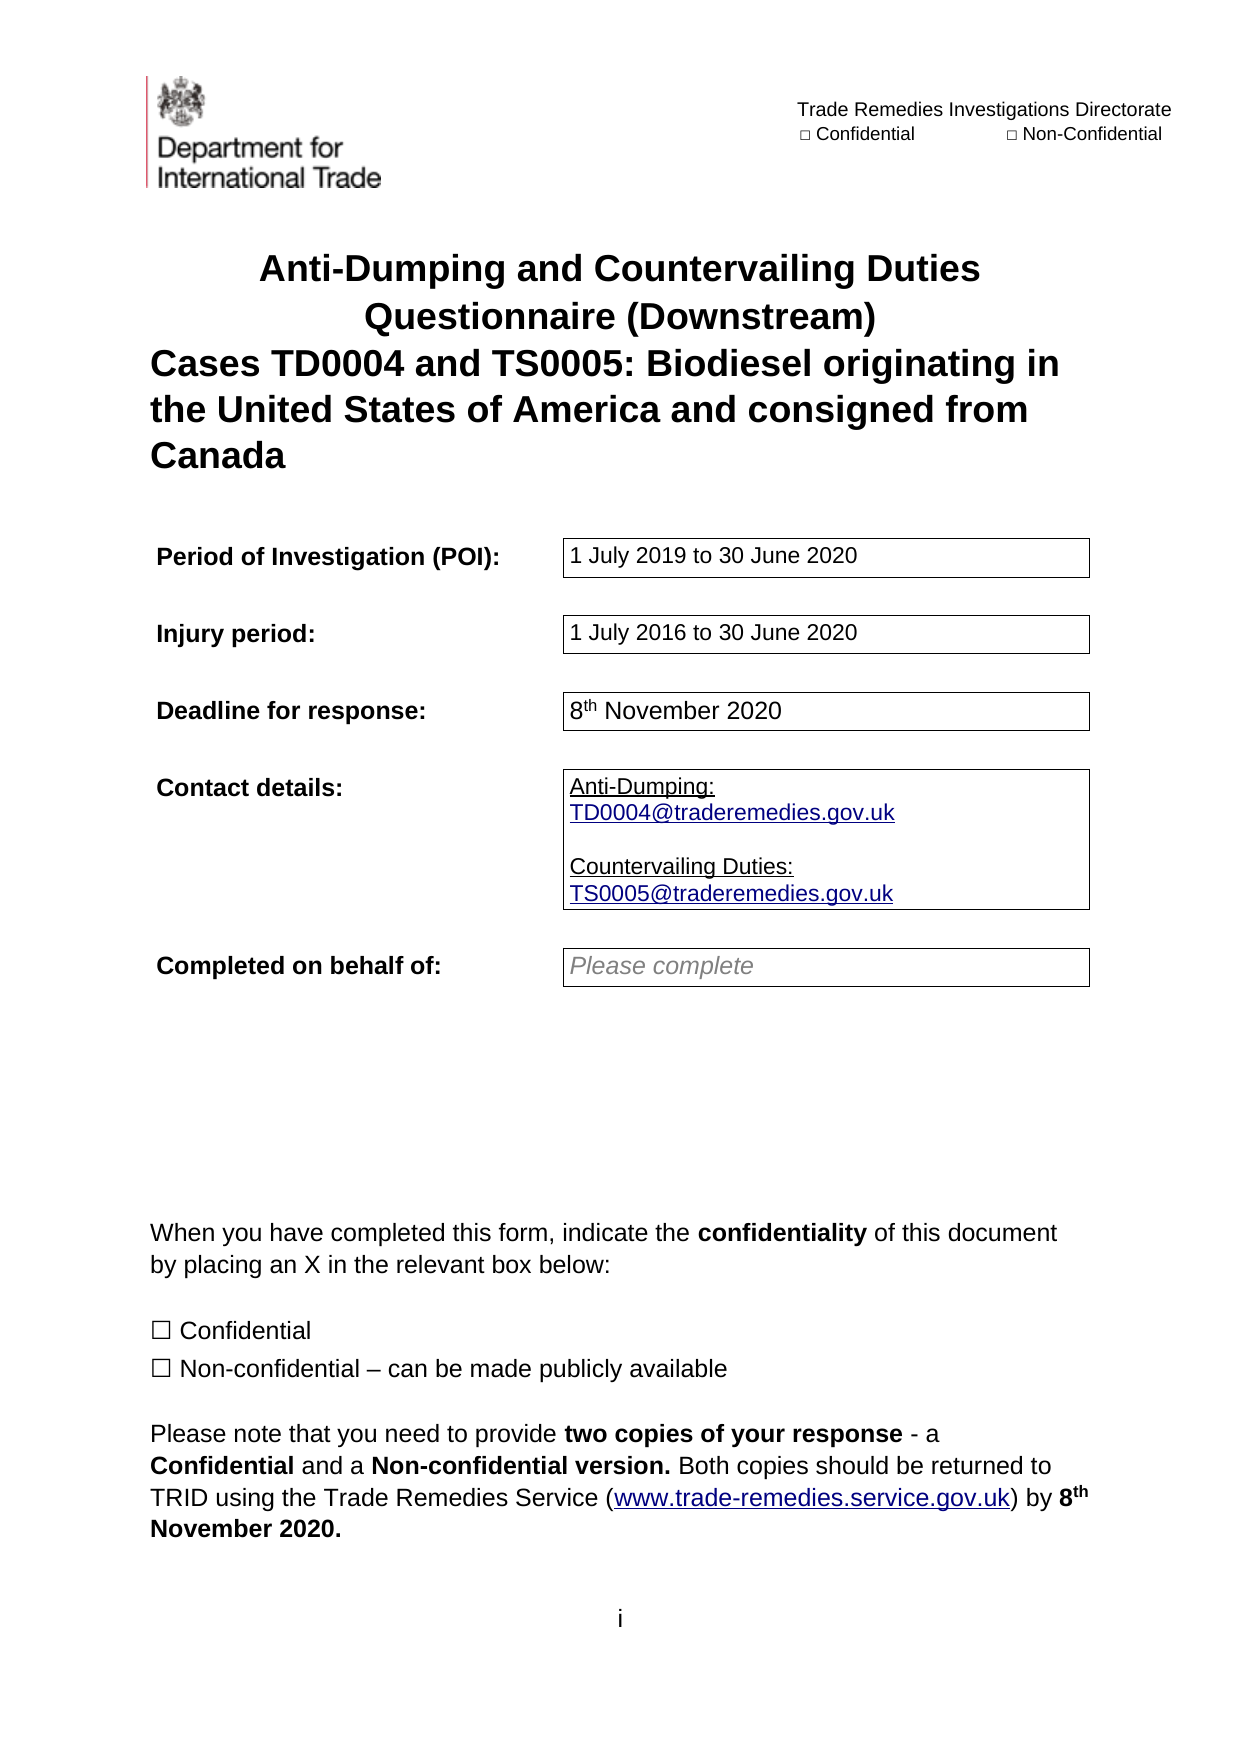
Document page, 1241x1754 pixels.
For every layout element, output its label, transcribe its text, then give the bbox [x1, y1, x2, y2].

table_cell [150, 653, 563, 692]
table_cell Injury period: [150, 615, 563, 653]
table_cell Contact details: [150, 769, 563, 909]
table_cell [150, 577, 563, 615]
table_cell [564, 654, 1089, 692]
text ☐ Non-confidential – can be made publicly available [150, 1350, 1090, 1384]
table_cell [150, 730, 563, 769]
table_header Period of Investigation (POI): [150, 538, 563, 577]
table_cell Please complete [564, 949, 1089, 986]
table_cell Anti-Dumping: TD0004@traderemedies.gov.uk Countervailing Duties: TS0005@traderemedies.gov.uk [564, 770, 1089, 909]
text When you have completed this form, indicate the confidentiality of this document by placing an X in the relevant box below: [150, 1218, 1090, 1279]
table_cell [150, 909, 563, 947]
text Cases TD0004 and TS0005: Biodiesel originating in the United States of America and consigned from Canada [150, 341, 1090, 476]
table_cell [564, 731, 1089, 769]
text Please note that you need to provide two copies of your response - a Confidential and a Non-confidential version. Both copies should be returned to TRID using the Trade Remedies Service (www.trade-remedies.service.gov.uk) by 8th November 2020. [150, 1419, 1090, 1543]
table_cell 1 July 2016 to 30 June 2020 [564, 616, 1089, 653]
table_cell [564, 578, 1089, 615]
table_cell 8th November 2020 [564, 693, 1089, 730]
table_header 1 July 2019 to 30 June 2020 [564, 539, 1089, 577]
text ☐ Confidential [150, 1313, 1090, 1347]
table_cell Completed on behalf of: [150, 948, 563, 986]
table_cell [564, 910, 1089, 947]
text Anti-Dumping and Countervailing Duties Questionnaire (Downstream) [150, 246, 1090, 337]
table_cell Deadline for response: [150, 692, 563, 730]
